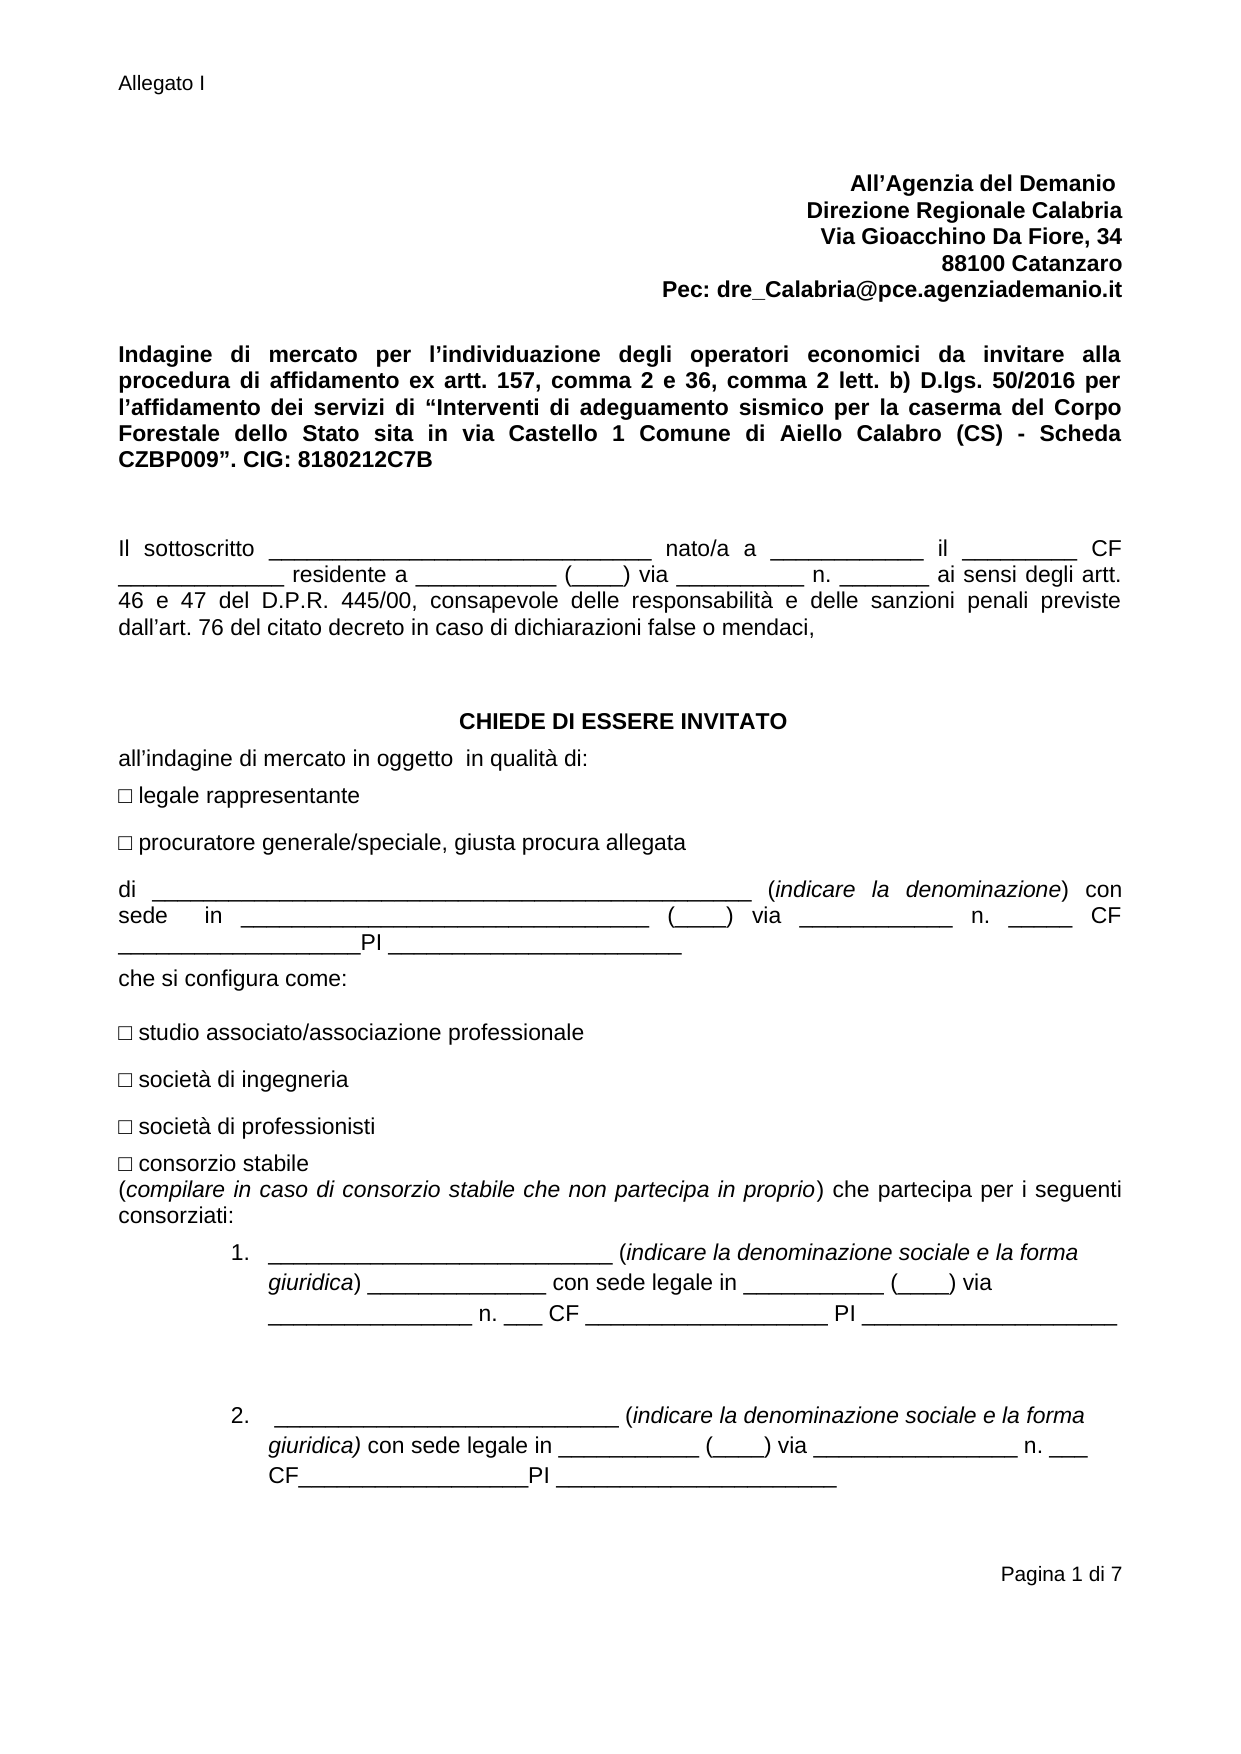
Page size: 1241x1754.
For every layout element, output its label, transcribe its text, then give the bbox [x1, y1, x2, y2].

text □ società di ingegneria [118, 1066, 1122, 1092]
text che si configura come: [118, 965, 1122, 992]
text (compilare in caso di consorzio stabile che non partecipa in proprio) che partecipa per i seguenti consorziati: [118, 1176, 1122, 1229]
text di _______________________________________________ (indicare la denominazione) con sede in ________________________________ (____) via ____________ n. _____ CF ___________________PI _______________________ [118, 876, 1122, 955]
text all’indagine di mercato in oggetto in qualità di: [118, 745, 1122, 771]
text Via Gioacchino Da Fiore, 34 [118, 223, 1122, 249]
text Pec: dre_Calabria@pce.agenziademanio.it [118, 276, 1122, 302]
text CHIEDE DI ESSERE INVITATO [118, 708, 1122, 734]
text □ società di professionisti [118, 1113, 1122, 1139]
text Il sottoscritto ______________________________ nato/a a ____________ il _________ CF _____________ residente a ___________ (____) via __________ n. _______ ai sensi degli artt. 46 e 47 del D.P.R. 445/00, consapevole delle responsabilità e delle sanzioni penali previste dall’art. 76 del citato decreto in caso di dichiarazioni false o mendaci, [118, 534, 1122, 640]
text 88100 Catanzaro [118, 249, 1122, 276]
text □ procuratore generale/speciale, giusta procura allegata [118, 829, 1122, 855]
text □ studio associato/associazione professionale [118, 1018, 1122, 1045]
list ___________________________ (indicare la denominazione sociale e la forma giuridica) ______________ con sede legale in ___________ (____) via ________________ n. ___ CF ___________________ PI ____________________ [231, 1239, 1122, 1326]
text Indagine di mercato per l’individuazione degli operatori economici da invitare alla procedura di affidamento ex artt. 157, comma 2 e 36, comma 2 lett. b) D.lgs. 50/2016 per l’affidamento dei servizi di “Interventi di adeguamento sismico per la caserma del Corpo Forestale dello Stato sita in via Castello 1 Comune di Aiello Calabro (CS) - Scheda CZBP009”. CIG: 8180212C7B [118, 341, 1122, 473]
list ___________________________ (indicare la denominazione sociale e la forma giuridica) con sede legale in ___________ (____) via ________________ n. ___ CF__________________PI ______________________ [231, 1402, 1122, 1488]
text All’Agenzia del Demanio [118, 170, 1122, 197]
text □ consorzio stabile [118, 1150, 1122, 1176]
text Direzione Regionale Calabria [118, 197, 1122, 223]
text □ legale rappresentante [118, 782, 1122, 808]
